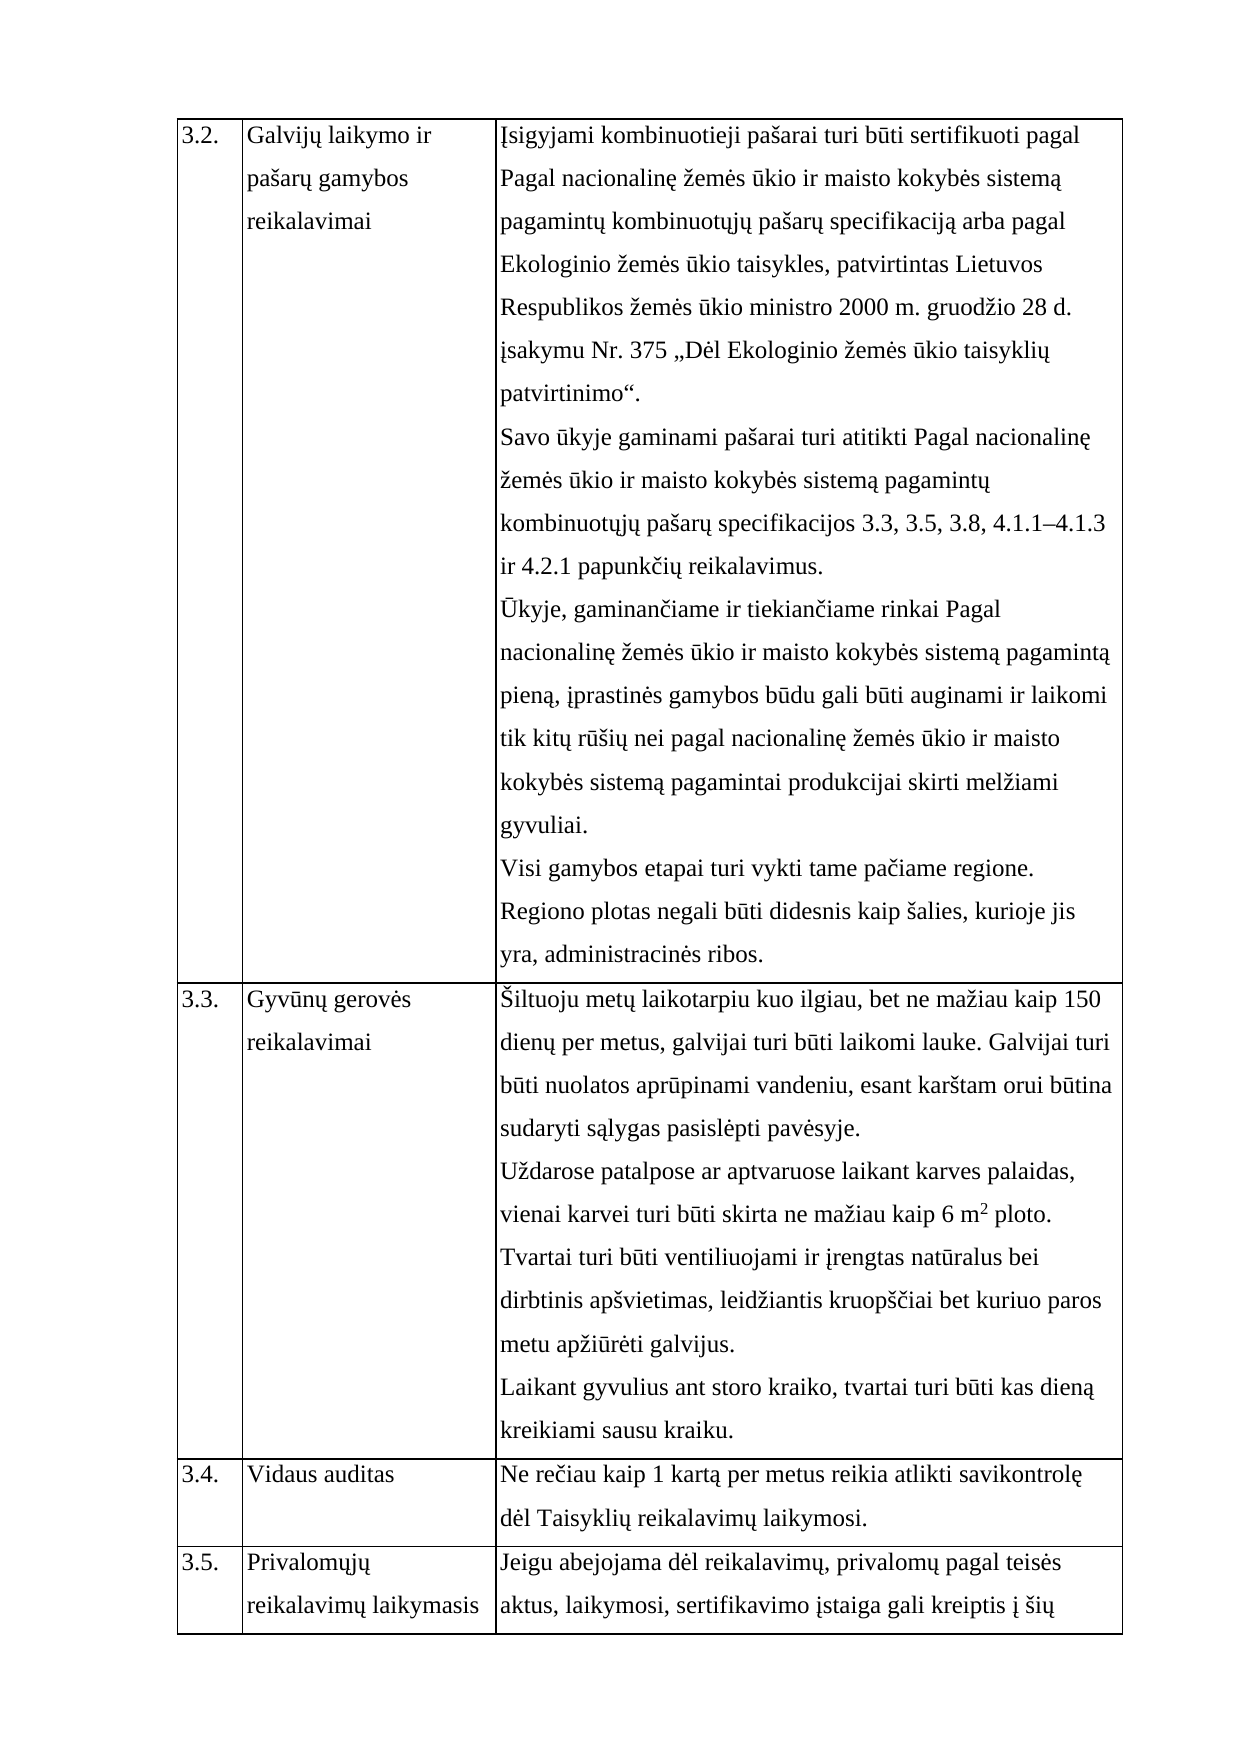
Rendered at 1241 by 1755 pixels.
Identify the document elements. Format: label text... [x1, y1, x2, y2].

table_cell Galvijų laikymo ir pašarų gamybos reikalavimai [243, 120, 495, 982]
table_cell Privalomųjų reikalavimų laikymasis [243, 1547, 495, 1633]
table_cell Jeigu abejojama dėl reikalavimų, privalomų pagal teisės aktus, laikymosi, sertifikavimo įstaiga gali kreiptis į šių [497, 1547, 1122, 1633]
table_cell 3.5. [178, 1547, 242, 1633]
table_cell Įsigyjami kombinuotieji pašarai turi būti sertifikuoti pagal Pagal nacionalinę žemės ūkio ir maisto kokybės sistemą pagamintų kombinuotųjų pašarų specifikaciją arba pagal Ekologinio žemės ūkio taisykles, patvirtintas Lietuvos Respublikos žemės ūkio ministro 2000 m. gruodžio 28 d. įsakymu Nr. 375 „Dėl Ekologinio žemės ūkio taisyklių patvirtinimo“. Savo ūkyje gaminami pašarai turi atitikti Pagal nacionalinę žemės ūkio ir maisto kokybės sistemą pagamintų kombinuotųjų pašarų specifikacijos 3.3, 3.5, 3.8, 4.1.1–4.1.3 ir 4.2.1 papunkčių reikalavimus. Ūkyje, gaminančiame ir tiekiančiame rinkai Pagal nacionalinę žemės ūkio ir maisto kokybės sistemą pagamintą pieną, įprastinės gamybos būdu gali būti auginami ir laikomi tik kitų rūšių nei pagal nacionalinę žemės ūkio ir maisto kokybės sistemą pagamintai produkcijai skirti melžiami gyvuliai. Visi gamybos etapai turi vykti tame pačiame regione. Regiono plotas negali būti didesnis kaip šalies, kurioje jis yra, administracinės ribos. [497, 120, 1122, 982]
table_cell Vidaus auditas [243, 1460, 495, 1546]
table_cell 3.3. [178, 984, 242, 1458]
table_cell 3.4. [178, 1460, 242, 1546]
table_cell Ne rečiau kaip 1 kartą per metus reikia atlikti savikontrolę dėl Taisyklių reikalavimų laikymosi. [497, 1460, 1122, 1546]
table_cell Gyvūnų gerovės reikalavimai [243, 984, 495, 1458]
table_cell Šiltuoju metų laikotarpiu kuo ilgiau, bet ne mažiau kaip 150 dienų per metus, galvijai turi būti laikomi lauke. Galvijai turi būti nuolatos aprūpinami vandeniu, esant karštam orui būtina sudaryti sąlygas pasislėpti pavėsyje. Uždarose patalpose ar aptvaruose laikant karves palaidas, vienai karvei turi būti skirta ne mažiau kaip 6 m2 ploto. Tvartai turi būti ventiliuojami ir įrengtas natūralus bei dirbtinis apšvietimas, leidžiantis kruopščiai bet kuriuo paros metu apžiūrėti galvijus. Laikant gyvulius ant storo kraiko, tvartai turi būti kas dieną kreikiami sausu kraiku. [497, 984, 1122, 1458]
table_cell 3.2. [178, 120, 242, 982]
